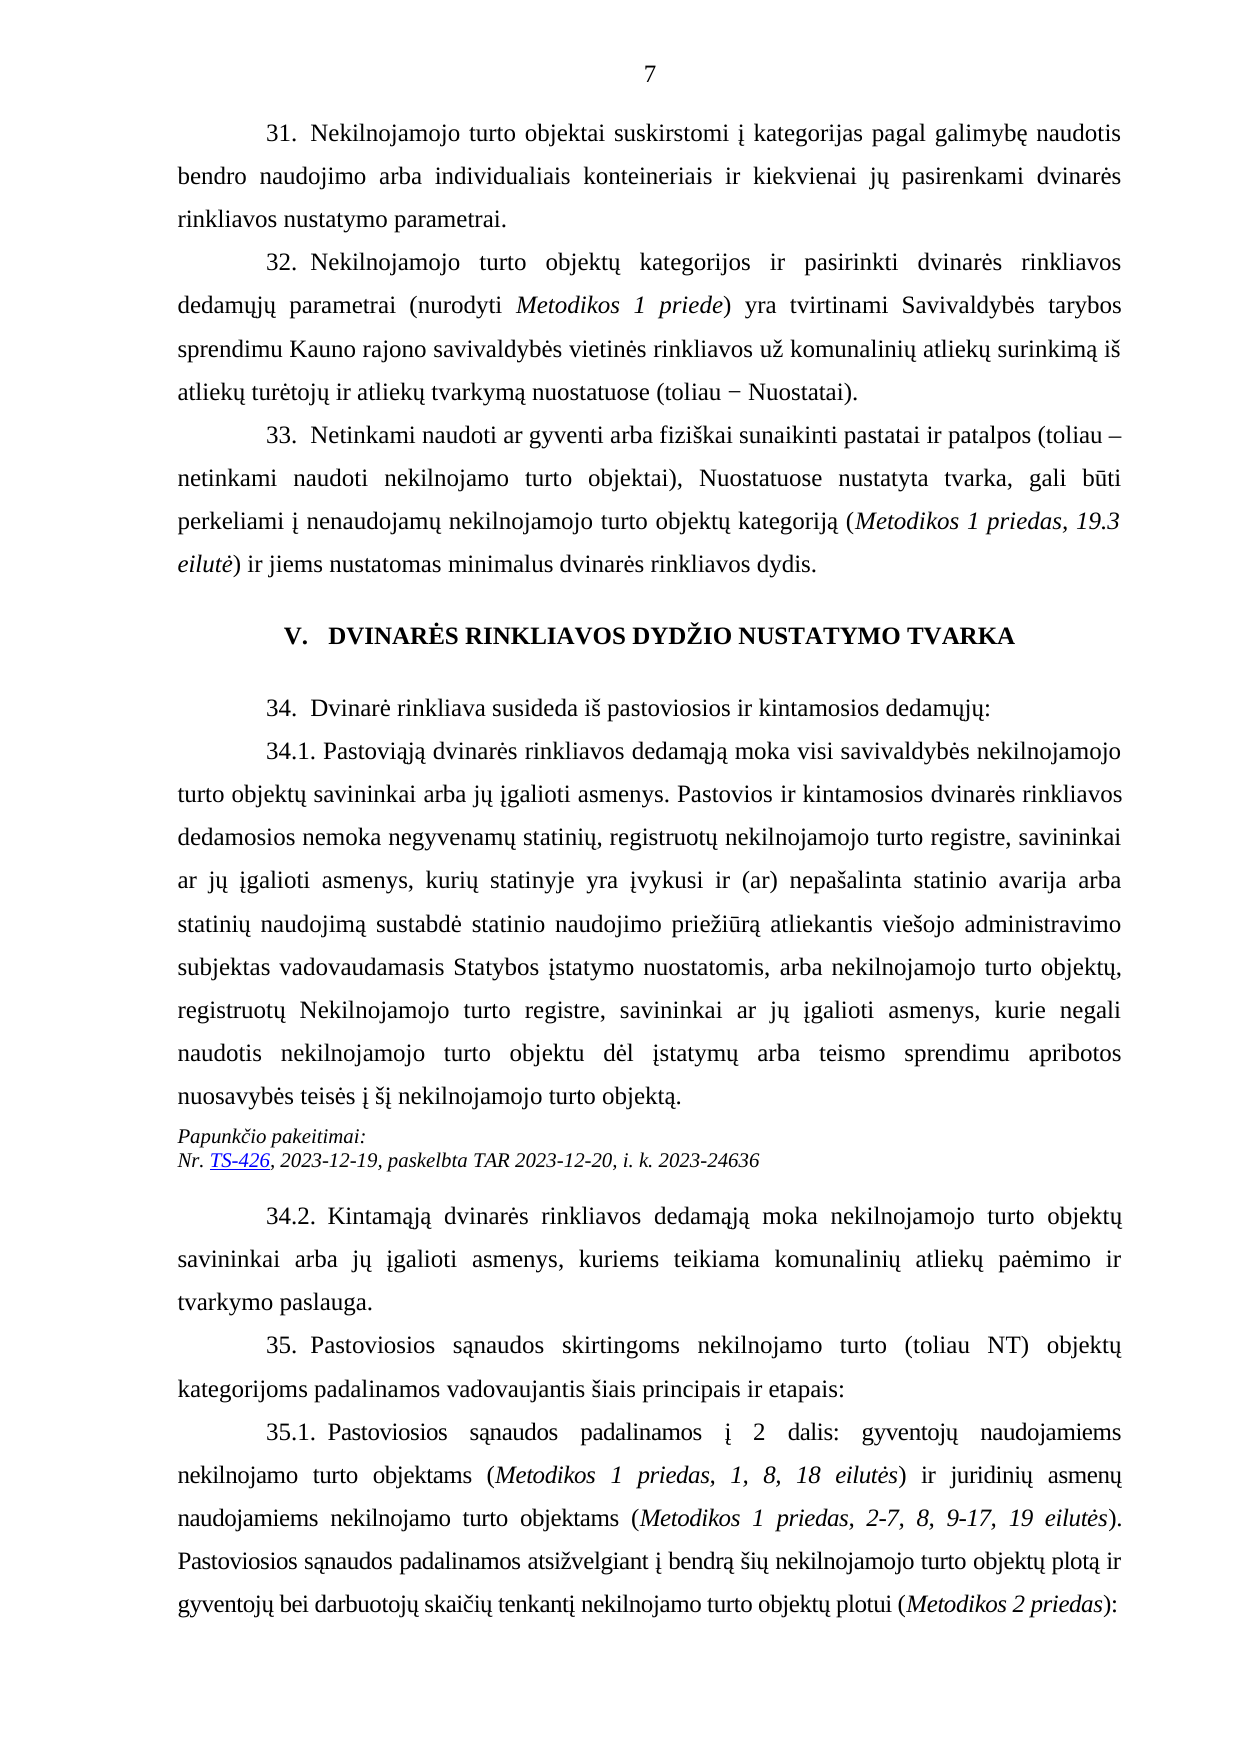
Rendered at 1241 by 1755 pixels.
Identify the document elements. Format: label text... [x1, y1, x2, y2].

text Nr. TS-426, 2023-12-19, paskelbta TAR 2023-12-20, i. k. 2023-24636 [177, 1148, 1122, 1172]
text 31. Nekilnojamojo turto objektai suskirstomi į kategorijas pagal galimybę naudotis bendro naudojimo arba individualiais konteineriais ir kiekvienai jų pasirenkami dvinarės rinkliavos nustatymo parametrai. [177, 118, 1122, 233]
text V. DVINARĖS RINKLIAVOS DYDŽIO NUSTATYMO TVARKA [177, 621, 1122, 650]
text 35. Pastoviosios sąnaudos skirtingoms nekilnojamo turto (toliau NT) objektų kategorijoms padalinamos vadovaujantis šiais principais ir etapais: [177, 1331, 1122, 1402]
text 33. Netinkami naudoti ar gyventi arba fiziškai sunaikinti pastatai ir patalpos (toliau – netinkami naudoti nekilnojamo turto objektai), Nuostatuose nustatyta tvarka, gali būti perkeliami į nenaudojamų nekilnojamojo turto objektų kategoriją (Metodikos 1 priedas, 19.3 eilutė) ir jiems nustatomas minimalus dvinarės rinkliavos dydis. [177, 420, 1122, 578]
text 35.1. Pastoviosios sąnaudos padalinamos į 2 dalis: gyventojų naudojamiems nekilnojamo turto objektams (Metodikos 1 priedas, 1, 8, 18 eilutės) ir juridinių asmenų naudojamiems nekilnojamo turto objektams (Metodikos 1 priedas, 2-7, 8, 9-17, 19 eilutės). Pastoviosios sąnaudos padalinamos atsižvelgiant į bendrą šių nekilnojamojo turto objektų plotą ir gyventojų bei darbuotojų skaičių tenkantį nekilnojamo turto objektų plotui (Metodikos 2 priedas): [177, 1417, 1122, 1618]
text 34.1. Pastoviąją dvinarės rinkliavos dedamąją moka visi savivaldybės nekilnojamojo turto objektų savininkai arba jų įgalioti asmenys. Pastovios ir kintamosios dvinarės rinkliavos dedamosios nemoka negyvenamų statinių, registruotų nekilnojamojo turto registre, savininkai ar jų įgalioti asmenys, kurių statinyje yra įvykusi ir (ar) nepašalinta statinio avarija arba statinių naudojimą sustabdė statinio naudojimo priežiūrą atliekantis viešojo administravimo subjektas vadovaudamasis Statybos įstatymo nuostatomis, arba nekilnojamojo turto objektų, registruotų Nekilnojamojo turto registre, savininkai ar jų įgalioti asmenys, kurie negali naudotis nekilnojamojo turto objektu dėl įstatymų arba teismo sprendimu apribotos nuosavybės teisės į šį nekilnojamojo turto objektą. [177, 736, 1122, 1110]
text Papunkčio pakeitimai: [177, 1124, 1122, 1148]
text 34.2. Kintamąją dvinarės rinkliavos dedamąją moka nekilnojamojo turto objektų savininkai arba jų įgalioti asmenys, kuriems teikiama komunalinių atliekų paėmimo ir tvarkymo paslauga. [177, 1201, 1122, 1316]
text 34. Dvinarė rinkliava susideda iš pastoviosios ir kintamosios dedamųjų: [177, 693, 1122, 722]
text 32. Nekilnojamojo turto objektų kategorijos ir pasirinkti dvinarės rinkliavos dedamųjų parametrai (nurodyti Metodikos 1 priede) yra tvirtinami Savivaldybės tarybos sprendimu Kauno rajono savivaldybės vietinės rinkliavos už komunalinių atliekų surinkimą iš atliekų turėtojų ir atliekų tvarkymą nuostatuose (toliau − Nuostatai). [177, 247, 1122, 406]
